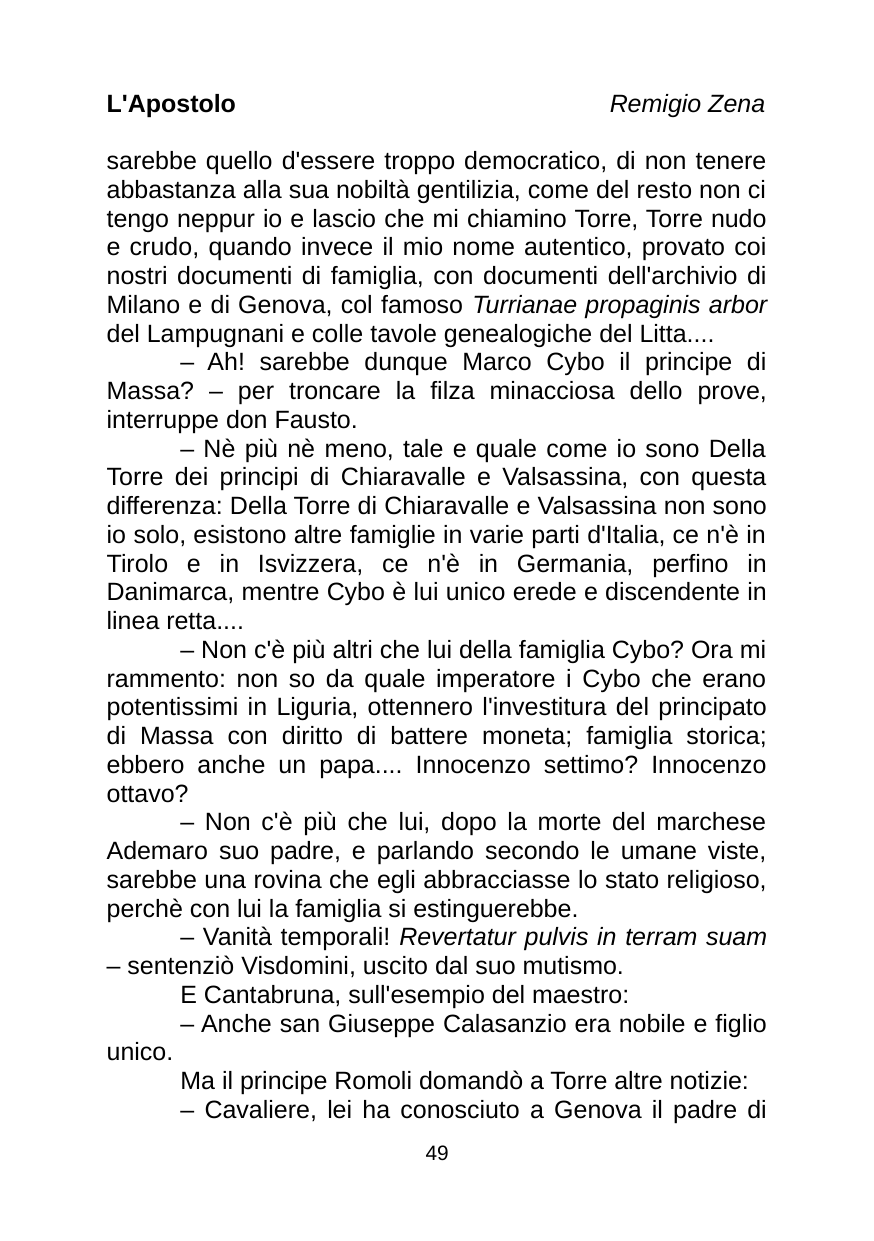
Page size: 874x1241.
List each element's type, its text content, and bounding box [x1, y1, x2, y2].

text sarebbe quello d'essere troppo democratico, di non tenere abbastanza alla sua nobiltà gentilizia, come del resto non ci tengo neppur io e lascio che mi chiamino Torre, Torre nudo e crudo, quando invece il mio nome autentico, provato coi nostri documenti di famiglia, con documenti dell'archivio di Milano e di Genova, col famoso Turrianae propaginis arbor del Lampugnani e colle tavole genealogiche del Litta.... [106, 146, 768, 347]
text Ma il principe Romoli domandò a Torre altre notizie: [106, 1066, 768, 1095]
text – Vanità temporali! Revertatur pulvis in terram suam – sentenziò Visdomini, uscito dal suo mutismo. [106, 922, 768, 980]
text – Cavaliere, lei ha conosciuto a Genova il padre di [106, 1095, 768, 1124]
text E Cantabruna, sull'esempio del maestro: [106, 980, 768, 1009]
text – Anche san Giuseppe Calasanzio era nobile e figlio unico. [106, 1009, 768, 1066]
text – Ah! sarebbe dunque Marco Cybo il principe di Massa? – per troncare la filza minacciosa dello prove, interruppe don Fausto. [106, 347, 768, 434]
text – Non c'è più altri che lui della famiglia Cybo? Ora mi rammento: non so da quale imperatore i Cybo che erano potentissimi in Liguria, ottennero l'investitura del principato di Massa con diritto di battere moneta; famiglia storica; ebbero anche un papa.... Innocenzo settimo? Innocenzo ottavo? [106, 635, 768, 807]
text – Non c'è più che lui, dopo la morte del marchese Ademaro suo padre, e parlando secondo le umane viste, sarebbe una rovina che egli abbracciasse lo stato religioso, perchè con lui la famiglia si estinguerebbe. [106, 807, 768, 922]
text – Nè più nè meno, tale e quale come io sono Della Torre dei principi di Chiaravalle e Valsassina, con questa differenza: Della Torre di Chiaravalle e Valsassina non sono io solo, esistono altre famiglie in varie parti d'Italia, ce n'è in Tirolo e in Isvizzera, ce n'è in Germania, perfino in Danimarca, mentre Cybo è lui unico erede e discendente in linea retta.... [106, 434, 768, 635]
